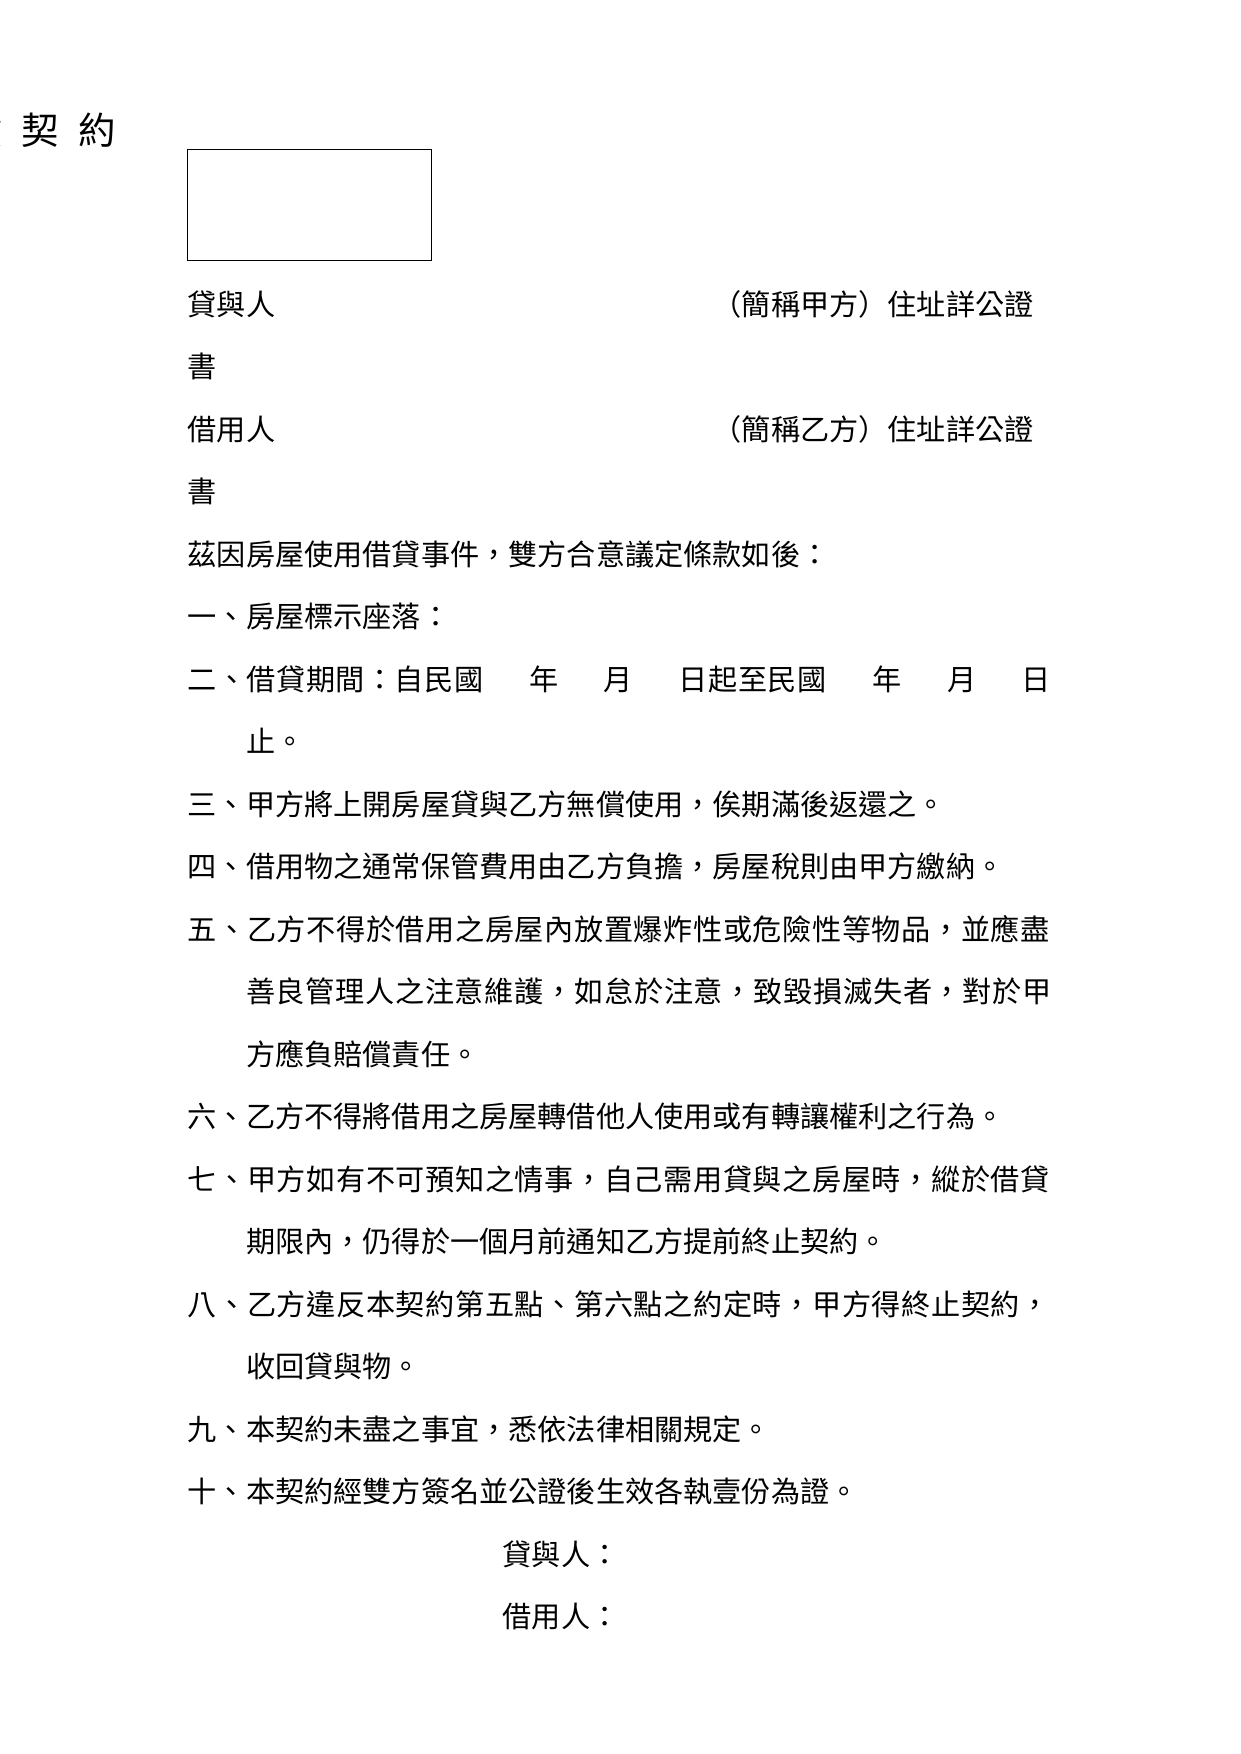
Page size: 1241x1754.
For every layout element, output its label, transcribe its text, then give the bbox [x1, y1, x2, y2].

text 借用人： [187, 1573, 1053, 1636]
text 八、乙方違反本契約第五點、第六點之約定時，甲方得終止契約，收回貸與物。 [187, 1261, 1053, 1386]
text 五、乙方不得於借用之房屋內放置爆炸性或危險性等物品，並應盡善良管理人之注意維護，如怠於注意，致毀損滅失者，對於甲方應負賠償責任。 [187, 886, 1053, 1073]
text 九、本契約未盡之事宜，悉依法律相關規定。 [187, 1386, 1053, 1448]
text 房 屋 借 貸 契 約 [479, 86, 1053, 149]
text 借用人 （簡稱乙方）住址詳公證書 [187, 386, 1053, 511]
text 一、房屋標示座落： [187, 573, 1053, 636]
text 六、乙方不得將借用之房屋轉借他人使用或有轉讓權利之行為。 [187, 1073, 1053, 1136]
text 貸與人 （簡稱甲方）住址詳公證書 [187, 261, 1053, 386]
text 四、借用物之通常保管費用由乙方負擔，房屋稅則由甲方繳納。 [187, 823, 1053, 886]
text 三、甲方將上開房屋貸與乙方無償使用，俟期滿後返還之。 [187, 761, 1053, 823]
text 二、借貸期間：自民國 年 月 日起至民國 年 月 日止。 [187, 636, 1053, 761]
text 貸與人： [187, 1511, 1053, 1573]
text 茲因房屋使用借貸事件，雙方合意議定條款如後： [187, 511, 1053, 573]
text 十、本契約經雙方簽名並公證後生效各執壹份為證。 [187, 1448, 1065, 1511]
text 七、甲方如有不可預知之情事，自己需用貸與之房屋時，縱於借貸期限內，仍得於一個月前通知乙方提前終止契約。 [187, 1136, 1053, 1261]
table_header [188, 150, 431, 260]
